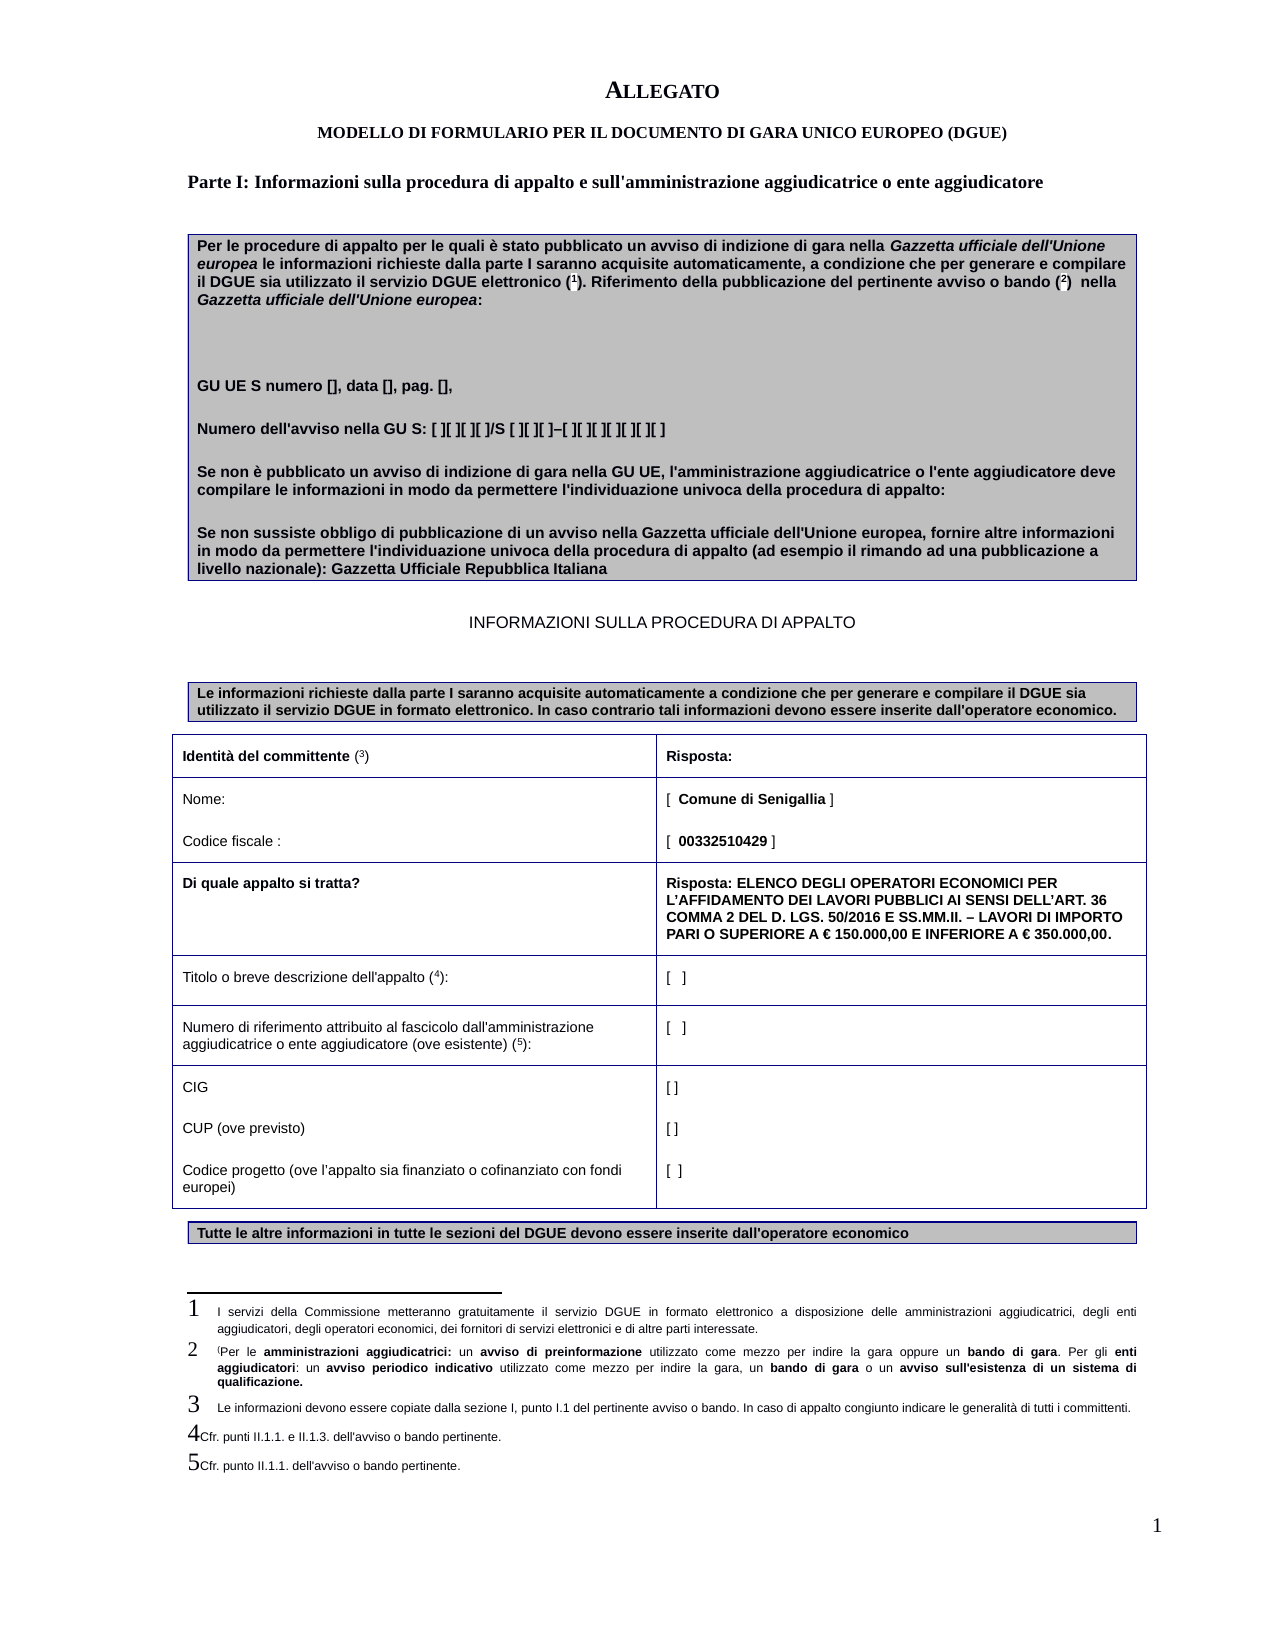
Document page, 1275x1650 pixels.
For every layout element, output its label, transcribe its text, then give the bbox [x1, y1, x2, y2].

text GU UE S numero [], data [], pag. [], [189, 374, 1136, 395]
table_cell CIG CUP (ove previsto) Codice progetto (ove l’appalto sia finanziato o cofinanziato con fondi europei) [173, 1066, 656, 1208]
table_cell Risposta: ELENCO DEGLI OPERATORI ECONOMICI PER L’AFFIDAMENTO DEI LAVORI PUBBLICI AI SENSI DELL’ART. 36 COMMA 2 DEL D. LGS. 50/2016 E SS.MM.II. – LAVORI DI IMPORTO PARI O SUPERIORE A € 150.000,00 E INFERIORE A € 350.000,00. [657, 863, 1146, 955]
table_cell [ ] [657, 956, 1146, 1005]
text (Per le amministrazioni aggiudicatrici: un avviso di preinformazione utilizzato come mezzo per indire la gara oppure un bando di gara. Per gli enti aggiudicatori: un avviso periodico indicativo utilizzato come mezzo per indire la gara, un bando di gara o un avviso sull'esistenza di un sistema di qualificazione. [187, 1336, 1137, 1389]
table_cell Titolo o breve descrizione dell'appalto (): [173, 956, 656, 1005]
title Informazioni sulla procedura di appalto [187, 613, 1137, 632]
text Numero dell'avviso nella GU S: [ ][ ][ ][ ]/S [ ][ ][ ]–[ ][ ][ ][ ][ ][ ][ ] [189, 417, 1136, 438]
text Se non sussiste obbligo di pubblicazione di un avviso nella Gazzetta ufficiale dell'Unione europea, fornire altre informazioni in modo da permettere l'individuazione univoca della procedura di appalto (ad esempio il rimando ad una pubblicazione a livello nazionale): Gazzetta Ufficiale Repubblica Italiana [189, 521, 1136, 580]
table_header Identità del committente () [173, 735, 656, 777]
table_header Risposta: [657, 735, 1146, 777]
table_cell Di quale appalto si tratta? [173, 863, 656, 955]
table_cell Numero di riferimento attribuito al fascicolo dall'amministrazione aggiudicatrice o ente aggiudicatore (ove esistente) (): [173, 1006, 656, 1065]
title Parte I: Informazioni sulla procedura di appalto e sull'amministrazione aggiudicatrice o ente aggiudicatore [187, 171, 1137, 192]
subtitle Allegato [187, 75, 1137, 104]
table_cell [ ] [ ] [ ] [657, 1066, 1146, 1208]
text Modello di formulario per il documento di gara unico europeo (DGUE) [187, 123, 1137, 142]
text Tutte le altre informazioni in tutte le sezioni del DGUE devono essere inserite dall'operatore economico [189, 1223, 1136, 1243]
table_cell Nome: Codice fiscale : [173, 778, 656, 862]
table_cell [ Comune di Senigallia ] [ 00332510429 ] [657, 778, 1146, 862]
text Per le procedure di appalto per le quali è stato pubblicato un avviso di indizione di gara nella Gazzetta ufficiale dell'Unione europea le informazioni richieste dalla parte I saranno acquisite automaticamente, a condizione che per generare e compilare il DGUE sia utilizzato il servizio DGUE elettronico (). Riferimento della pubblicazione del pertinente avviso o bando () nella Gazzetta ufficiale dell'Unione europea: [189, 235, 1136, 309]
text Le informazioni richieste dalla parte I saranno acquisite automaticamente a condizione che per generare e compilare il DGUE sia utilizzato il servizio DGUE in formato elettronico. In caso contrario tali informazioni devono essere inserite dall'operatore economico. [189, 683, 1136, 721]
text I servizi della Commissione metteranno gratuitamente il servizio DGUE in formato elettronico a disposizione delle amministrazioni aggiudicatrici, degli enti aggiudicatori, degli operatori economici, dei fornitori di servizi elettronici e di altre parti interessate. [187, 1293, 1137, 1336]
text Se non è pubblicato un avviso di indizione di gara nella GU UE, l'amministrazione aggiudicatrice o l'ente aggiudicatore deve compilare le informazioni in modo da permettere l'individuazione univoca della procedura di appalto: [189, 460, 1136, 499]
table_cell [ ] [657, 1006, 1146, 1065]
